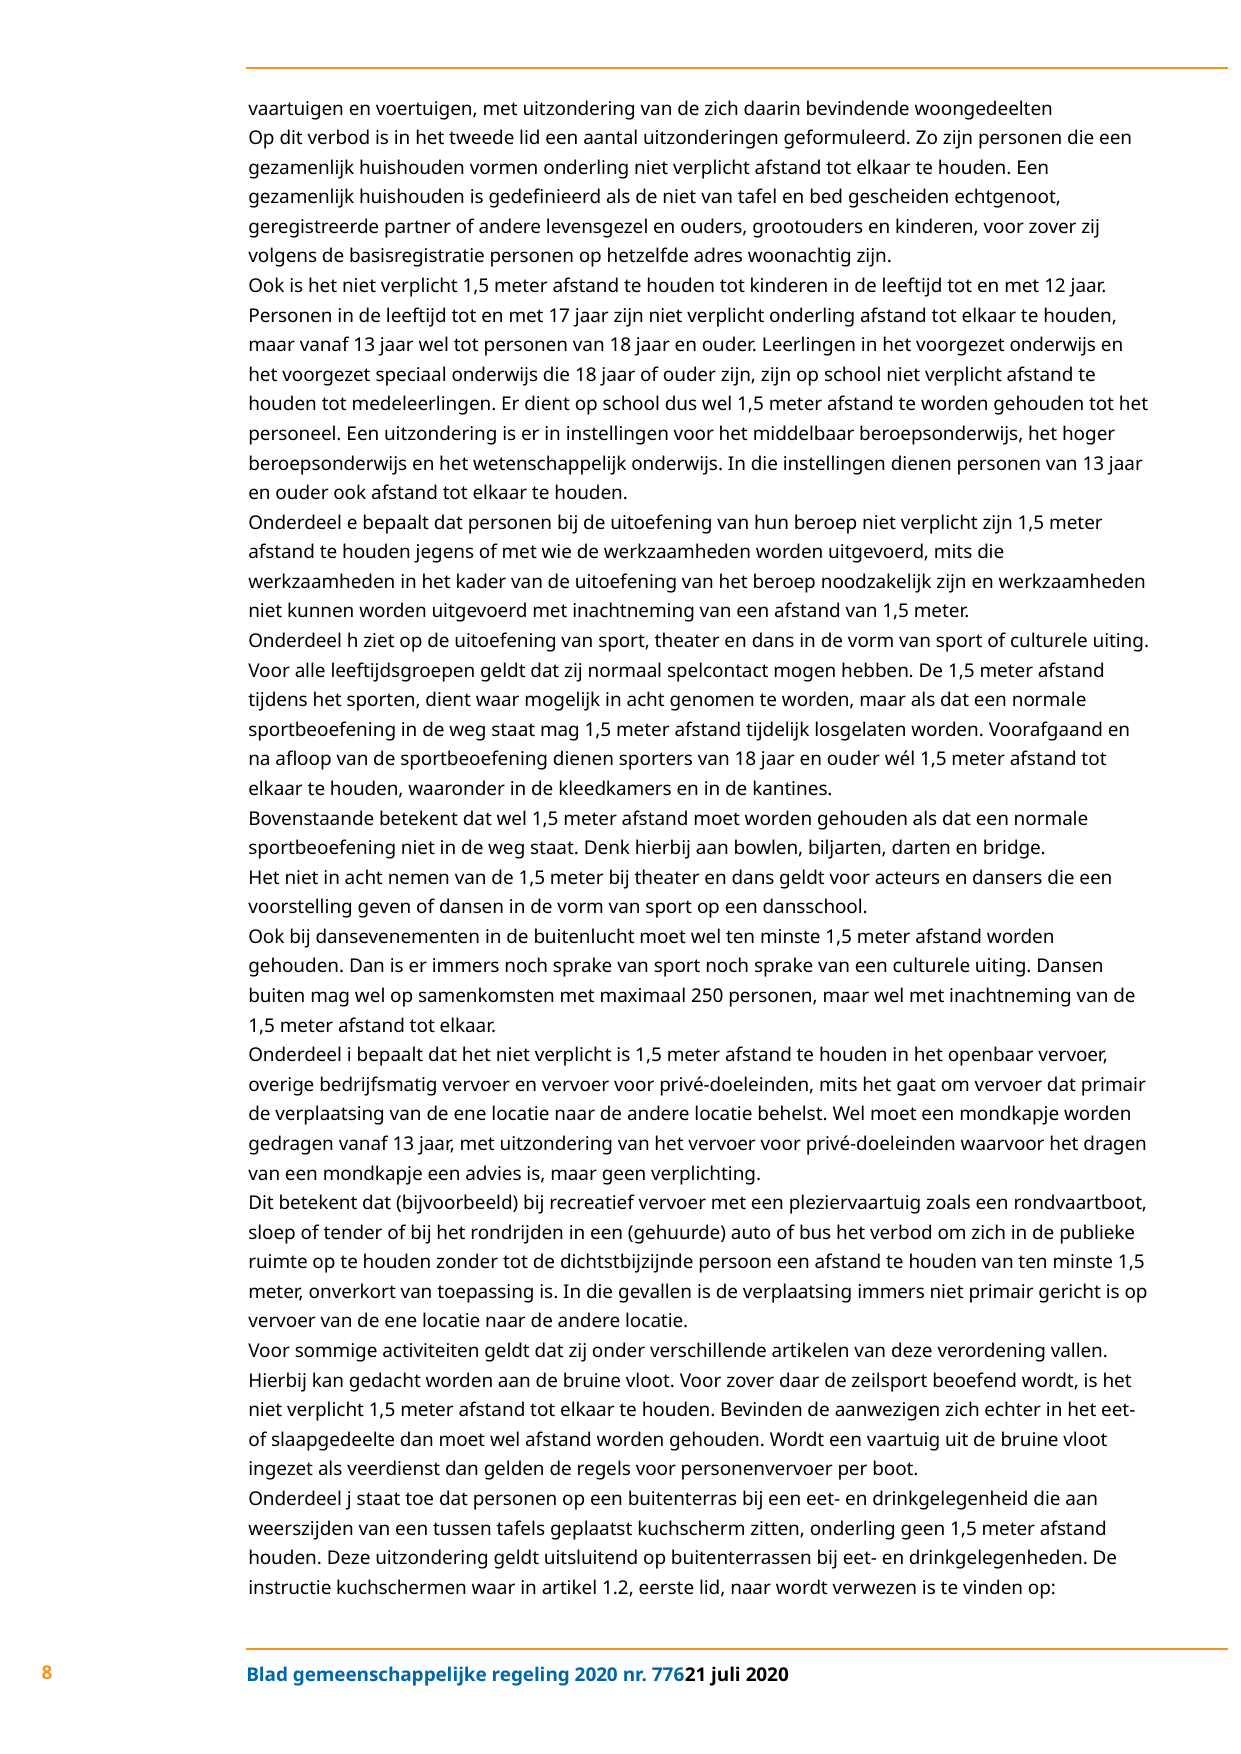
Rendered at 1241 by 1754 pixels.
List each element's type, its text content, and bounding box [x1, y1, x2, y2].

text Ook bij dansevenementen in de buitenlucht moet wel ten minste 1,5 meter afstand worden gehouden. Dan is er immers noch sprake van sport noch sprake van een culturele uiting. Dansen buiten mag wel op samenkomsten met maximaal 250 personen, maar wel met inachtneming van de 1,5 meter afstand tot elkaar. [248, 923, 1152, 1038]
text Dit betekent dat (bijvoorbeeld) bij recreatief vervoer met een pleziervaartuig zoals een rondvaartboot, sloep of tender of bij het rondrijden in een (gehuurde) auto of bus het verbod om zich in de publieke ruimte op te houden zonder tot de dichtstbijzijnde persoon een afstand te houden van ten minste 1,5 meter, onverkort van toepassing is. In die gevallen is de verplaatsing immers niet primair gericht is op vervoer van de ene locatie naar de andere locatie. [248, 1189, 1152, 1333]
text Onderdeel i bepaalt dat het niet verplicht is 1,5 meter afstand te houden in het openbaar vervoer, overige bedrijfsmatig vervoer en vervoer voor privé-doeleinden, mits het gaat om vervoer dat primair de verplaatsing van de ene locatie naar de andere locatie behelst. Wel moet een mondkapje worden gedragen vanaf 13 jaar, met uitzondering van het vervoer voor privé-doeleinden waarvoor het dragen van een mondkapje een advies is, maar geen verplichting. [248, 1041, 1152, 1186]
text Onderdeel e bepaalt dat personen bij de uitoefening van hun beroep niet verplicht zijn 1,5 meter afstand te houden jegens of met wie de werkzaamheden worden uitgevoerd, mits die werkzaamheden in het kader van de uitoefening van het beroep noodzakelijk zijn en werkzaamheden niet kunnen worden uitgevoerd met inachtneming van een afstand van 1,5 meter. [248, 509, 1152, 623]
text Bovenstaande betekent dat wel 1,5 meter afstand moet worden gehouden als dat een normale sportbeoefening niet in de weg staat. Denk hierbij aan bowlen, biljarten, darten en bridge. [248, 805, 1152, 860]
text vaartuigen en voertuigen, met uitzondering van de zich daarin bevindende woongedeelten [248, 95, 1152, 121]
text Het niet in acht nemen van de 1,5 meter bij theater en dans geldt voor acteurs en dansers die een voorstelling geven of dansen in de vorm van sport op een dansschool. [248, 864, 1152, 919]
text Personen in de leeftijd tot en met 17 jaar zijn niet verplicht onderling afstand tot elkaar te houden, maar vanaf 13 jaar wel tot personen van 18 jaar en ouder. Leerlingen in het voorgezet onderwijs en het voorgezet speciaal onderwijs die 18 jaar of ouder zijn, zijn op school niet verplicht afstand te houden tot medeleerlingen. Er dient op school dus wel 1,5 meter afstand te worden gehouden tot het personeel. Een uitzondering is er in instellingen voor het middelbaar beroepsonderwijs, het hoger beroepsonderwijs en het wetenschappelijk onderwijs. In die instellingen dienen personen van 13 jaar en ouder ook afstand tot elkaar te houden. [248, 302, 1152, 505]
text Onderdeel h ziet op de uitoefening van sport, theater en dans in de vorm van sport of culturele uiting. Voor alle leeftijdsgroepen geldt dat zij normaal spelcontact mogen hebben. De 1,5 meter afstand tijdens het sporten, dient waar mogelijk in acht genomen te worden, maar als dat een normale sportbeoefening in de weg staat mag 1,5 meter afstand tijdelijk losgelaten worden. Voorafgaand en na afloop van de sportbeoefening dienen sporters van 18 jaar en ouder wél 1,5 meter afstand tot elkaar te houden, waaronder in de kleedkamers en in de kantines. [248, 627, 1152, 801]
text Voor sommige activiteiten geldt dat zij onder verschillende artikelen van deze verordening vallen. Hierbij kan gedacht worden aan de bruine vloot. Voor zover daar de zeilsport beoefend wordt, is het niet verplicht 1,5 meter afstand tot elkaar te houden. Bevinden de aanwezigen zich echter in het eet- of slaapgedeelte dan moet wel afstand worden gehouden. Wordt een vaartuig uit de bruine vloot ingezet als veerdienst dan gelden de regels voor personenvervoer per boot. [248, 1337, 1152, 1481]
text Onderdeel j staat toe dat personen op een buitenterras bij een eet- en drinkgelegenheid die aan weerszijden van een tussen tafels geplaatst kuchscherm zitten, onderling geen 1,5 meter afstand houden. Deze uitzondering geldt uitsluitend op buitenterrassen bij eet- en drinkgelegenheden. De instructie kuchschermen waar in artikel 1.2, eerste lid, naar wordt verwezen is te vinden op: [248, 1485, 1152, 1600]
text Ook is het niet verplicht 1,5 meter afstand te houden tot kinderen in de leeftijd tot en met 12 jaar. [248, 272, 1152, 298]
text Op dit verbod is in het tweede lid een aantal uitzonderingen geformuleerd. Zo zijn personen die een gezamenlijk huishouden vormen onderling niet verplicht afstand tot elkaar te houden. Een gezamenlijk huishouden is gedefinieerd als de niet van tafel en bed gescheiden echtgenoot, geregistreerde partner of andere levensgezel en ouders, grootouders en kinderen, voor zover zij volgens de basisregistratie personen op hetzelfde adres woonachtig zijn. [248, 124, 1152, 268]
picture [41, 47, 231, 172]
